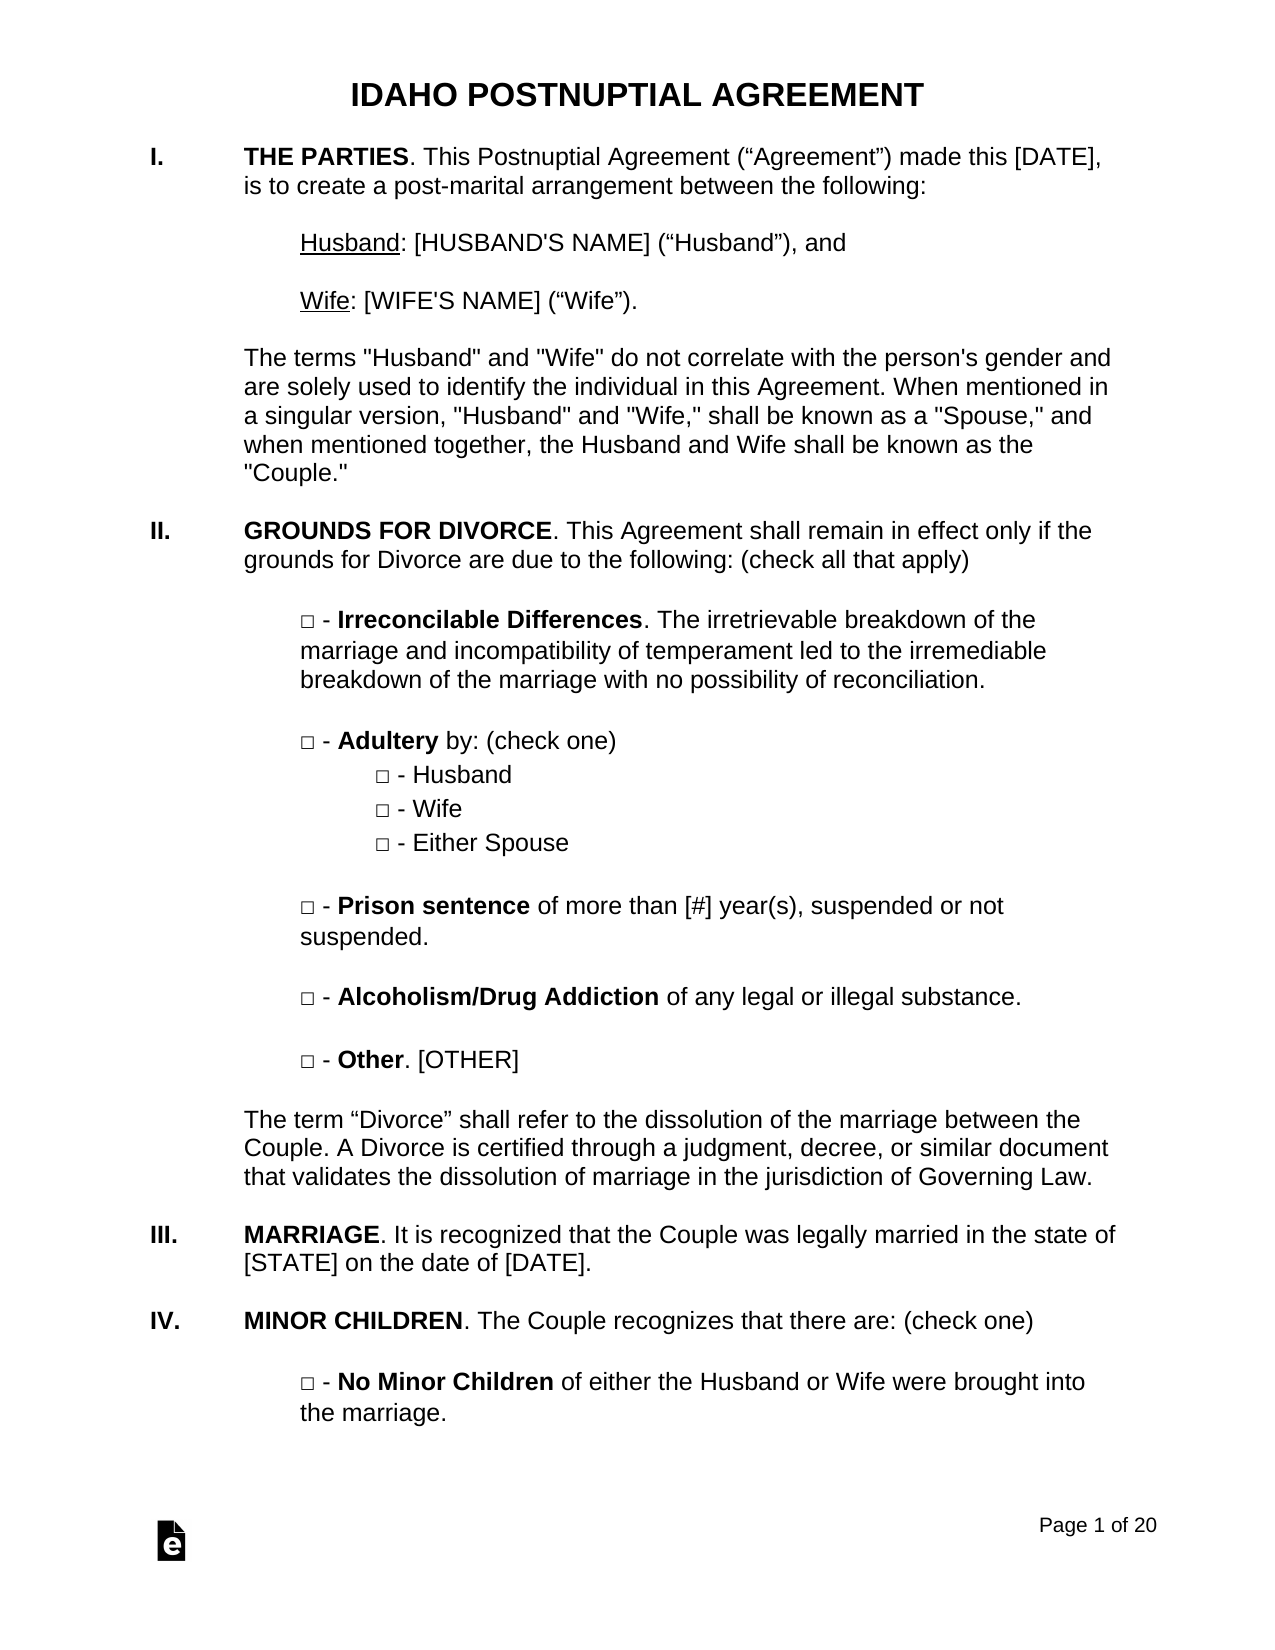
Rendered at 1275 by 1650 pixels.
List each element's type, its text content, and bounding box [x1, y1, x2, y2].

list THE PARTIES. This Postnuptial Agreement (“Agreement”) made this [DATE], is to create a post-marital arrangement between the following: [150, 142, 1125, 200]
text The terms "Husband" and "Wife" do not correlate with the person's gender and are solely used to identify the individual in this Agreement. When mentioned in a singular version, "Husband" and "Wife," shall be known as a "Spouse," and when mentioned together, the Husband and Wife shall be known as the "Couple." [244, 343, 1125, 487]
text ☐ - Alcoholism/Drug Addiction of any legal or illegal substance. [300, 979, 1125, 1013]
text ☐ - Irreconcilable Differences. The irretrievable breakdown of the marriage and incompatibility of temperament led to the irremediable breakdown of the marriage with no possibility of reconciliation. [300, 602, 1125, 694]
list MARRIAGE. It is recognized that the Couple was legally married in the state of [STATE] on the date of [DATE]. [150, 1220, 1125, 1277]
text ☐ - Adultery by: (check one) [300, 722, 1125, 757]
text The term “Divorce” shall refer to the dissolution of the marriage between the Couple. A Divorce is certified through a judgment, decree, or similar document that validates the dissolution of marriage in the jurisdiction of Governing Law. [244, 1105, 1125, 1191]
text ☐ - Either Spouse [375, 825, 1125, 859]
text ☐ - Prison sentence of more than [#] year(s), suspended or not suspended. [300, 887, 1125, 950]
text ☐ - No Minor Children of either the Husband or Wife were brought into the marriage. [300, 1363, 1125, 1426]
text IDAHO POSTNUPTIAL AGREEMENT [150, 75, 1125, 113]
text ☐ - Husband [375, 757, 1125, 791]
text ☐ - Other. [OTHER] [300, 1042, 1125, 1076]
text Wife: [WIFE'S NAME] (“Wife”). [300, 286, 1125, 315]
text Husband: [HUSBAND'S NAME] (“Husband”), and [300, 228, 1125, 257]
text ☐ - Wife [375, 791, 1125, 825]
list GROUNDS FOR DIVORCE. This Agreement shall remain in effect only if the grounds for Divorce are due to the following: (check all that apply) [150, 516, 1125, 573]
list MINOR CHILDREN. The Couple recognizes that there are: (check one) [150, 1306, 1125, 1335]
